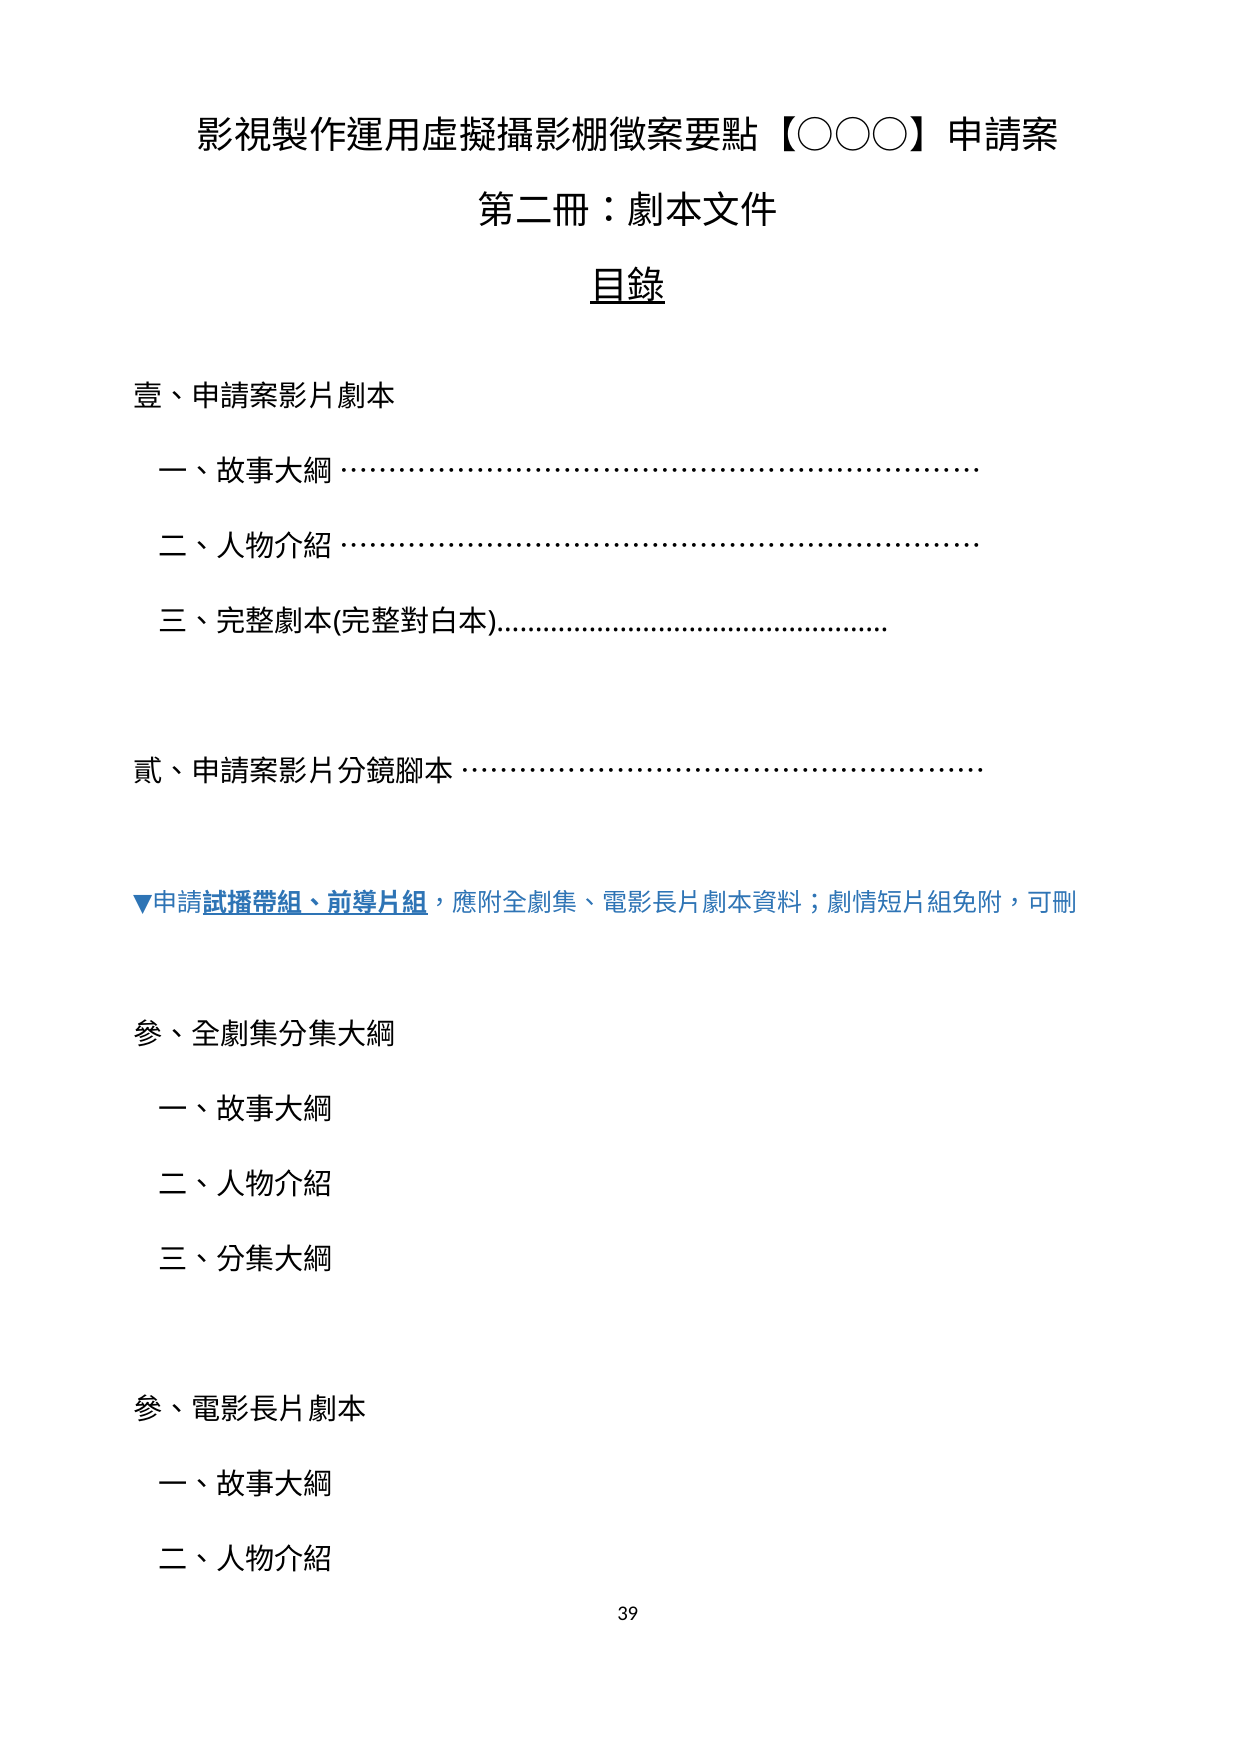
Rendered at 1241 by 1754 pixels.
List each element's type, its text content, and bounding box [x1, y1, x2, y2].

text 三、分集大綱 [158, 1219, 1122, 1294]
text 二、人物介紹 [158, 1144, 1122, 1219]
text 影視製作運用虛擬攝影棚徵案要點【○○○】申請案 [133, 94, 1122, 169]
text 一、故事大綱 [158, 1444, 1122, 1519]
text 參、全劇集分集大綱 [133, 994, 1122, 1069]
text 目錄 [133, 244, 1122, 319]
text 參、電影長片劇本 [133, 1369, 1122, 1444]
text 第二冊：劇本文件 [133, 169, 1122, 244]
text 貳、申請案影片分鏡腳本 ……………………………………………… [133, 732, 1122, 807]
text ▼申請試播帶組、前導片組，應附全劇集、電影長片劇本資料；劇情短片組免附，可刪 [133, 882, 1122, 919]
text 二、人物介紹 ………………………………………………………… [158, 507, 1122, 582]
text 三、完整劇本(完整對白本)…………………………………………… [158, 582, 1122, 657]
text 壹、申請案影片劇本 [133, 357, 1122, 432]
text 一、故事大綱 [158, 1069, 1122, 1144]
text 二、人物介紹 [158, 1519, 1122, 1594]
text 一、故事大綱 ………………………………………………………… [158, 432, 1122, 507]
